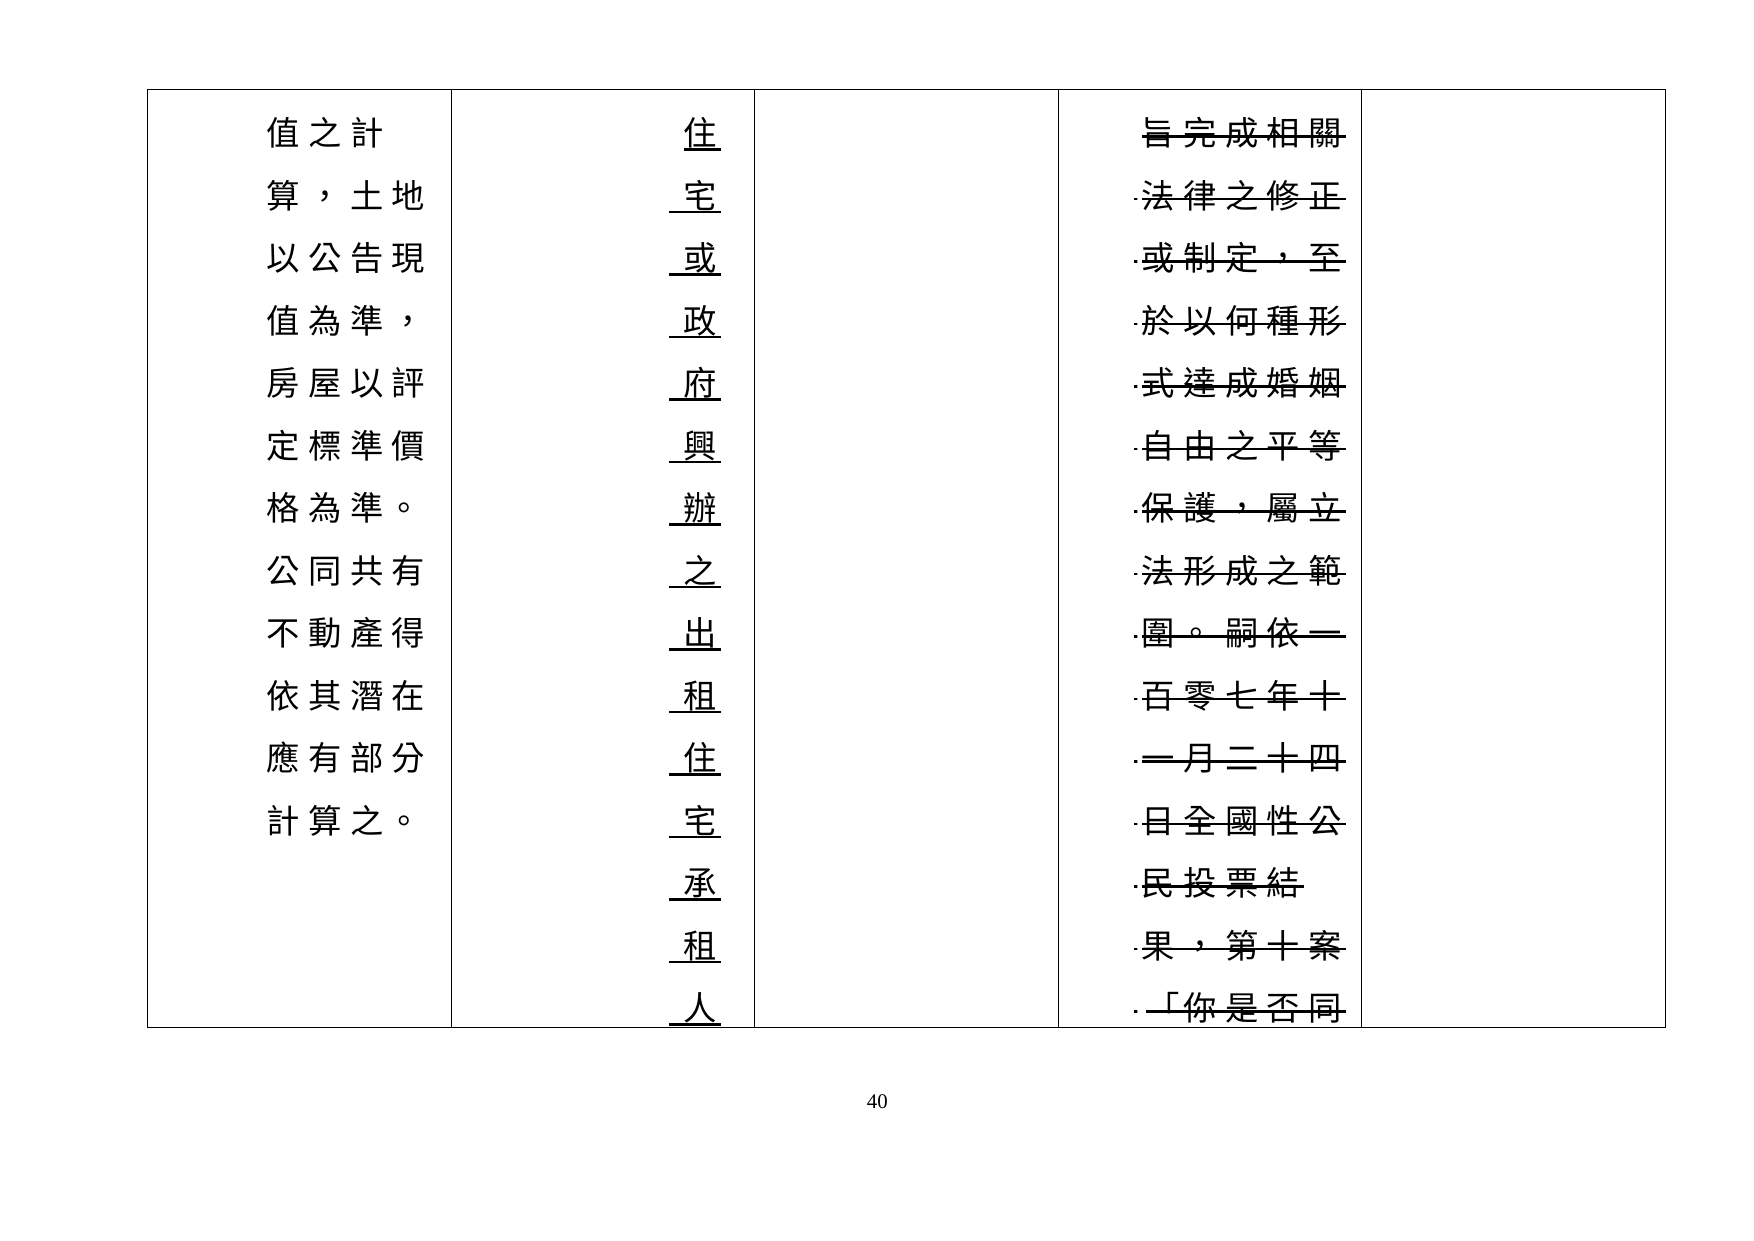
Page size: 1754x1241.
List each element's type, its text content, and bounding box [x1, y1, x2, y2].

table_cell [755, 90, 1058, 1027]
table_cell 旨完成相關法律之修正或制定，至於以何種形式達成婚姻自由之平等保護，屬立法形成之範圍。嗣依一百零七年十一月二十四日全國性公民投票結果，第十案「你是否同 [1059, 90, 1361, 1027]
table_cell 住宅或政府興辦之出租住宅承租人 [452, 90, 754, 1027]
table_cell 值之計算，土地以公告現值為準，房屋以評定標準價格為準。公同共有不動產得依其潛在應有部分計算之。 [148, 90, 451, 1027]
table_cell [1362, 90, 1665, 1027]
